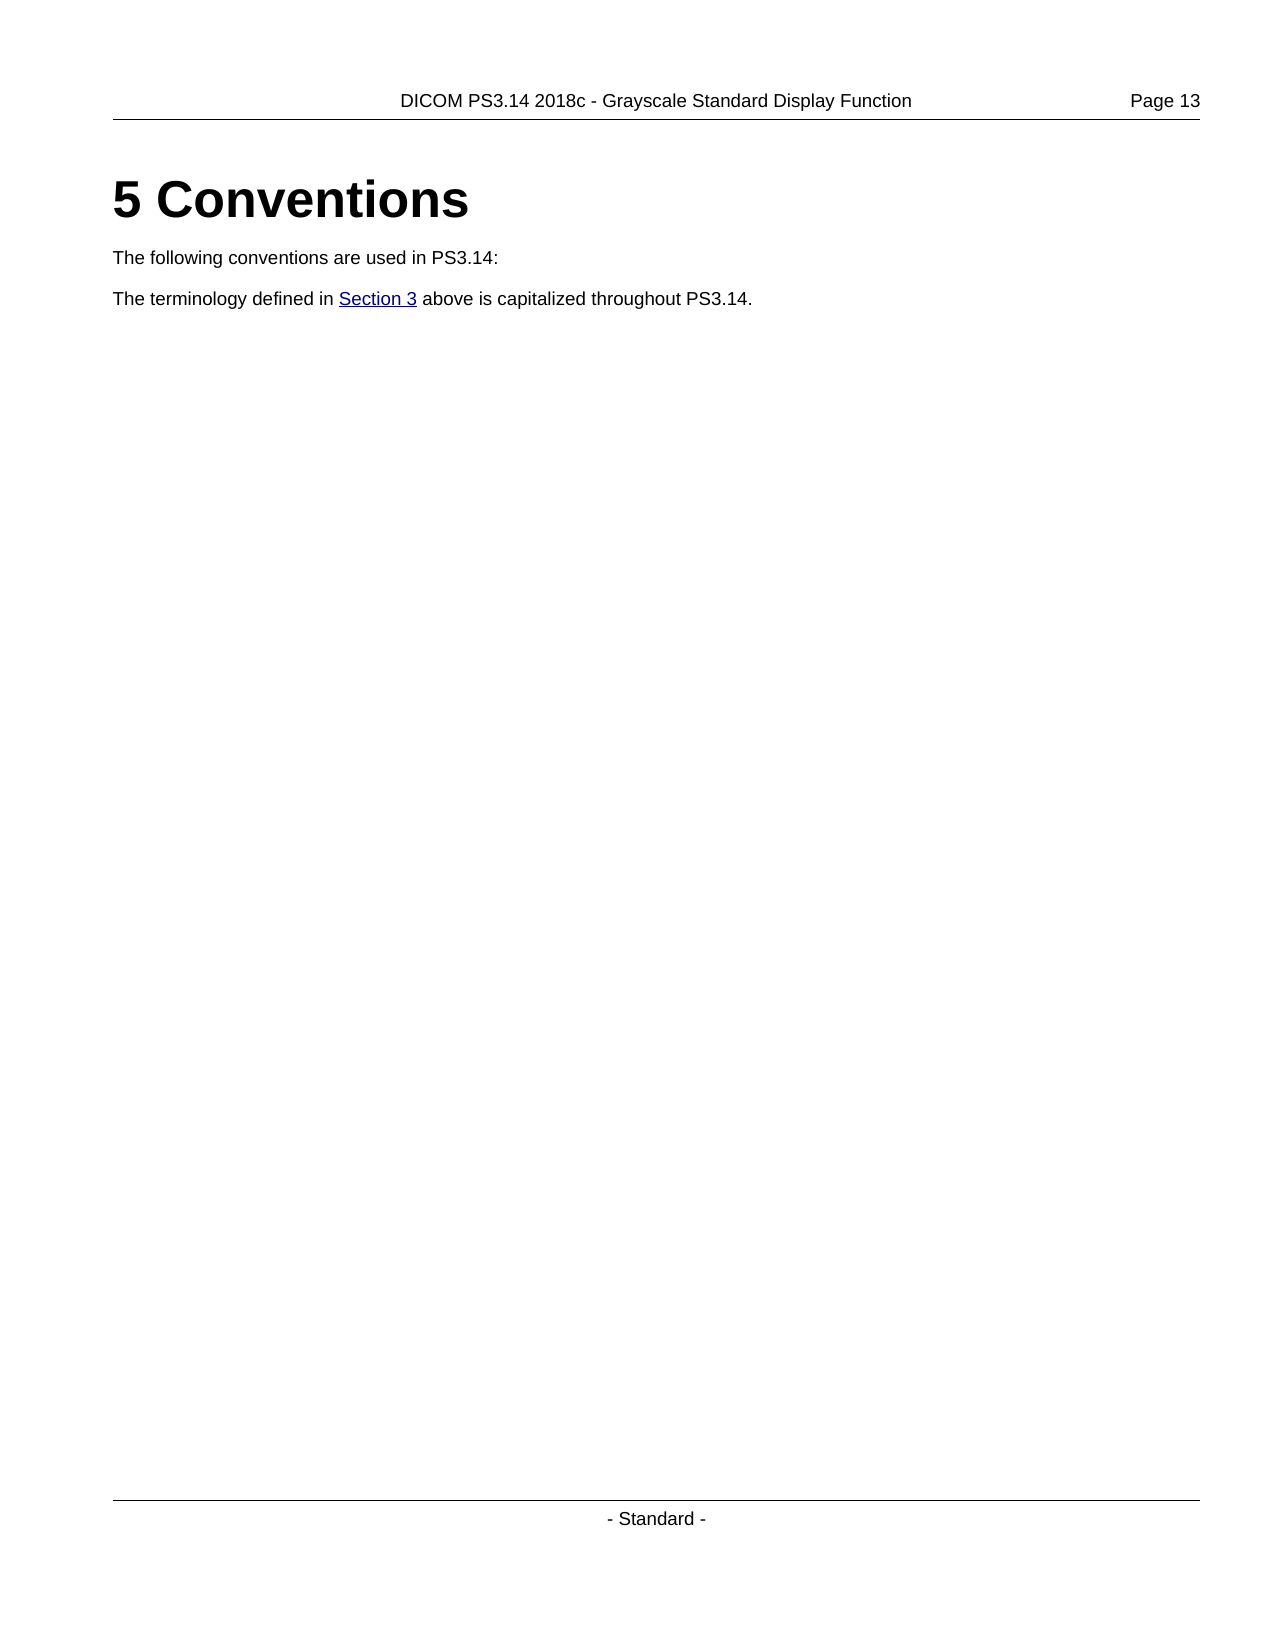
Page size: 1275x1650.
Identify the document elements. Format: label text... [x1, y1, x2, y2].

text 5 Conventions [112, 169, 1200, 228]
text The terminology defined in Section 3 above is capitalized throughout PS3.14. [112, 287, 1200, 309]
text The following conventions are used in PS3.14: [112, 247, 1200, 269]
